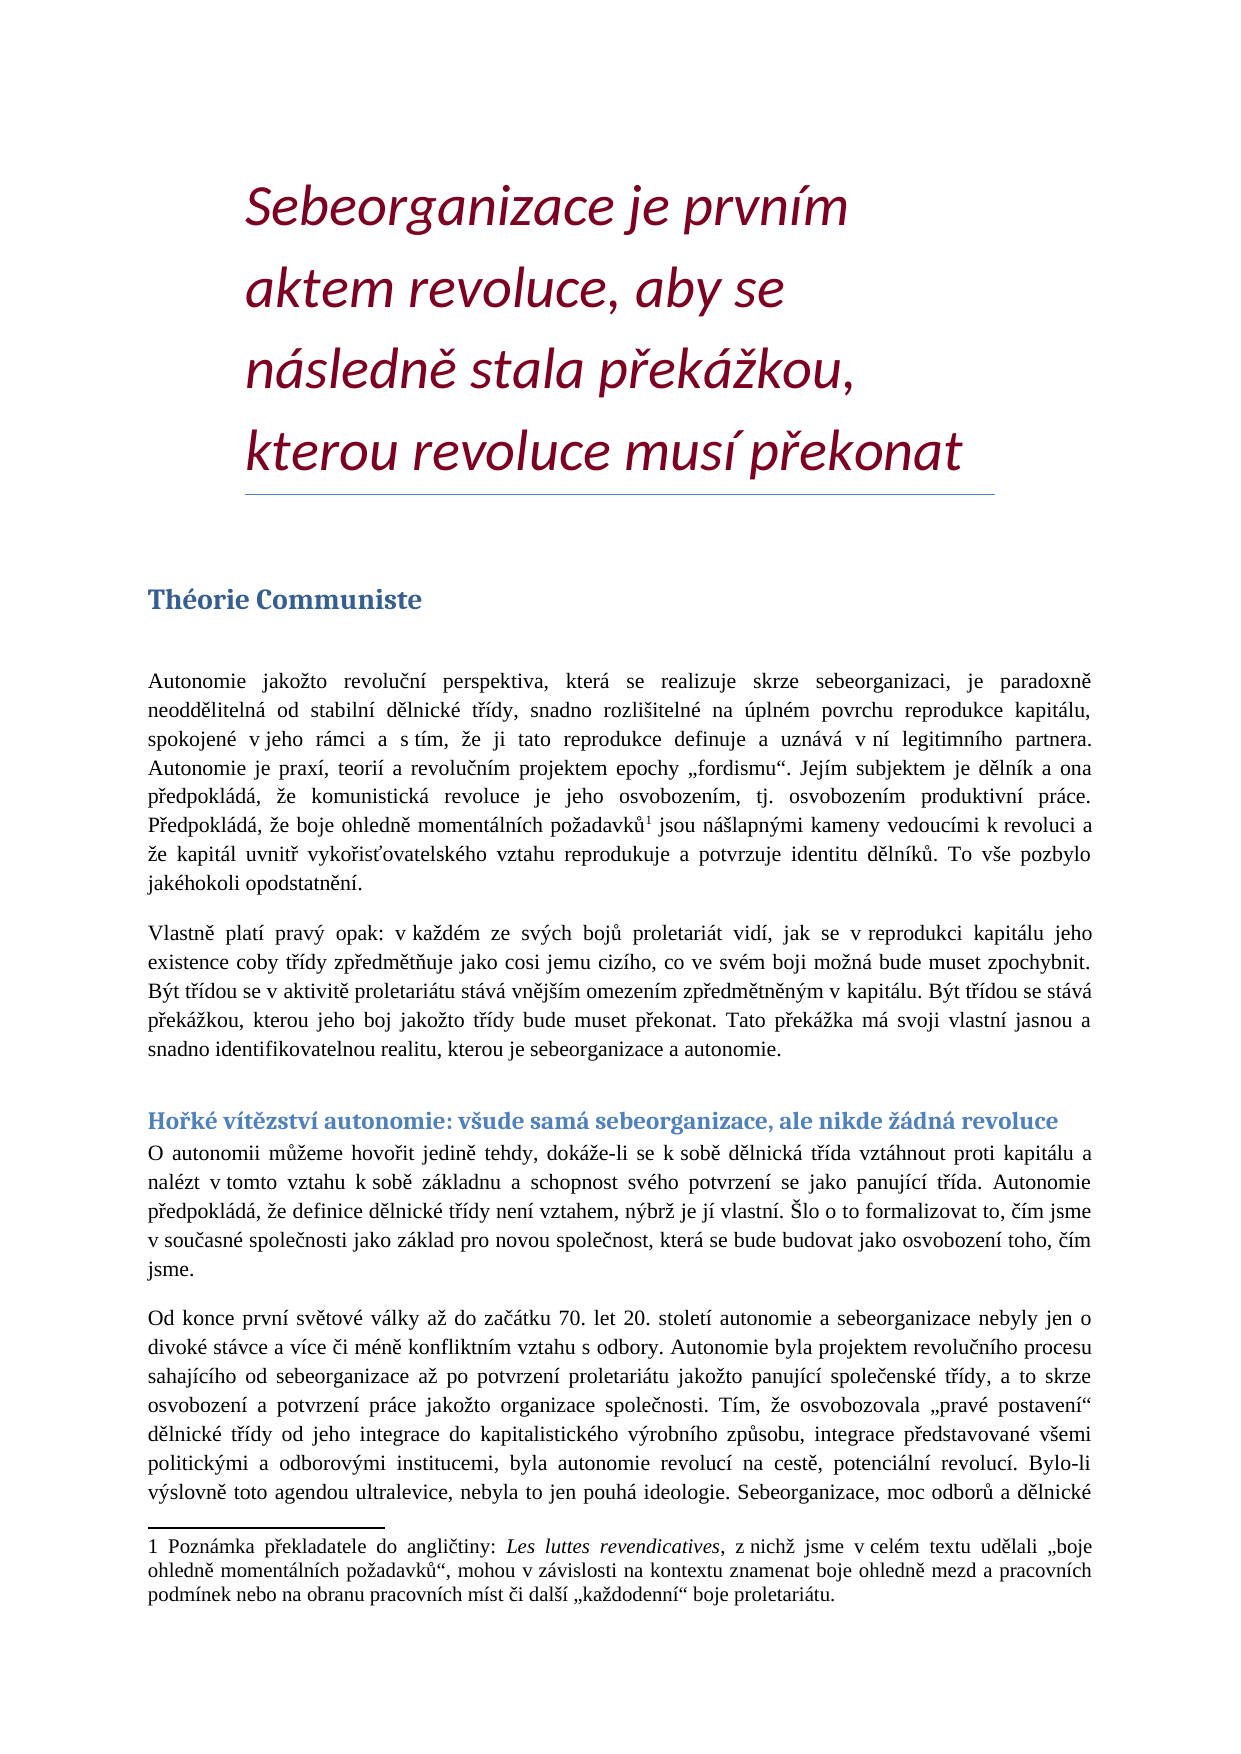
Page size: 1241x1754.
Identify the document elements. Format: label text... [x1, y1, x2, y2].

text Sebeorganizace je prvním aktem revoluce, aby se následně stala překážkou, kterou revoluce musí překonat [245, 168, 995, 494]
subtitle Théorie Communiste [148, 583, 1093, 617]
text Od konce první světové války až do začátku 70. let 20. století autonomie a sebeorganizace nebyly jen o divoké stávce a více či méně konfliktním vztahu s odbory. Autonomie byla projektem revolučního procesu sahajícího od sebeorganizace až po potvrzení proletariátu jakožto panující společenské třídy, a to skrze osvobození a potvrzení práce jakožto organizace společnosti. Tím, že osvobozovala „pravé postavení“ dělnické třídy od jeho integrace do kapitalistického výrobního způsobu, integrace představované všemi politickými a odborovými institucemi, byla autonomie revolucí na cestě, potenciální revolucí. Bylo-li výslovně toto agendou ultralevice, nebyla to jen pouhá ideologie. Sebeorganizace, moc odborů a dělnické [148, 1305, 1093, 1504]
text Vlastně platí pravý opak: v každém ze svých bojů proletariát vidí, jak se v reprodukci kapitálu jeho existence coby třídy zpředmětňuje jako cosi jemu cizího, co ve svém boji možná bude muset zpochybnit. Být třídou se v aktivitě proletariátu stává vnějším omezením zpředmětněným v kapitálu. Být třídou se stává překážkou, kterou jeho boj jakožto třídy bude muset překonat. Tato překážka má svoji vlastní jasnou a snadno identifikovatelnou realitu, kterou je sebeorganizace a autonomie. [148, 920, 1093, 1061]
text Autonomie jakožto revoluční perspektiva, která se realizuje skrze sebeorganizaci, je paradoxně neoddělitelná od stabilní dělnické třídy, snadno rozlišitelné na úplném povrchu reprodukce kapitálu, spokojené v jeho rámci a s tím, že ji tato reprodukce definuje a uznává v ní legitimního partnera. Autonomie je praxí, teorií a revolučním projektem epochy „fordismu“. Jejím subjektem je dělník a ona předpokládá, že komunistická revoluce je jeho osvobozením, tj. osvobozením produktivní práce. Předpokládá, že boje ohledně momentálních požadavků jsou nášlapnými kameny vedoucími k revoluci a že kapitál uvnitř vykořisťovatelského vztahu reprodukuje a potvrzuje identitu dělníků. To vše pozbylo jakéhokoli opodstatnění. [148, 668, 1093, 896]
subtitle Hořké vítězství autonomie: všude samá sebeorganizace, ale nikde žádná revoluce [148, 1107, 1093, 1135]
text O autonomii můžeme hovořit jedině tehdy, dokáže-li se k sobě dělnická třída vztáhnout proti kapitálu a nalézt v tomto vztahu k sobě základnu a schopnost svého potvrzení se jako panující třída. Autonomie předpokládá, že definice dělnické třídy není vztahem, nýbrž je jí vlastní. Šlo o to formalizovat to, čím jsme v současné společnosti jako základ pro novou společnost, která se bude budovat jako osvobození toho, čím jsme. [148, 1140, 1093, 1281]
text Poznámka překladatele do angličtiny: Les luttes revendicatives, z nichž jsme v celém textu udělali „boje ohledně momentálních požadavků“, mohou v závislosti na kontextu znamenat boje ohledně mezd a pracovních podmínek nebo na obranu pracovních míst či další „každodenní“ boje proletariátu. [148, 1534, 1093, 1606]
